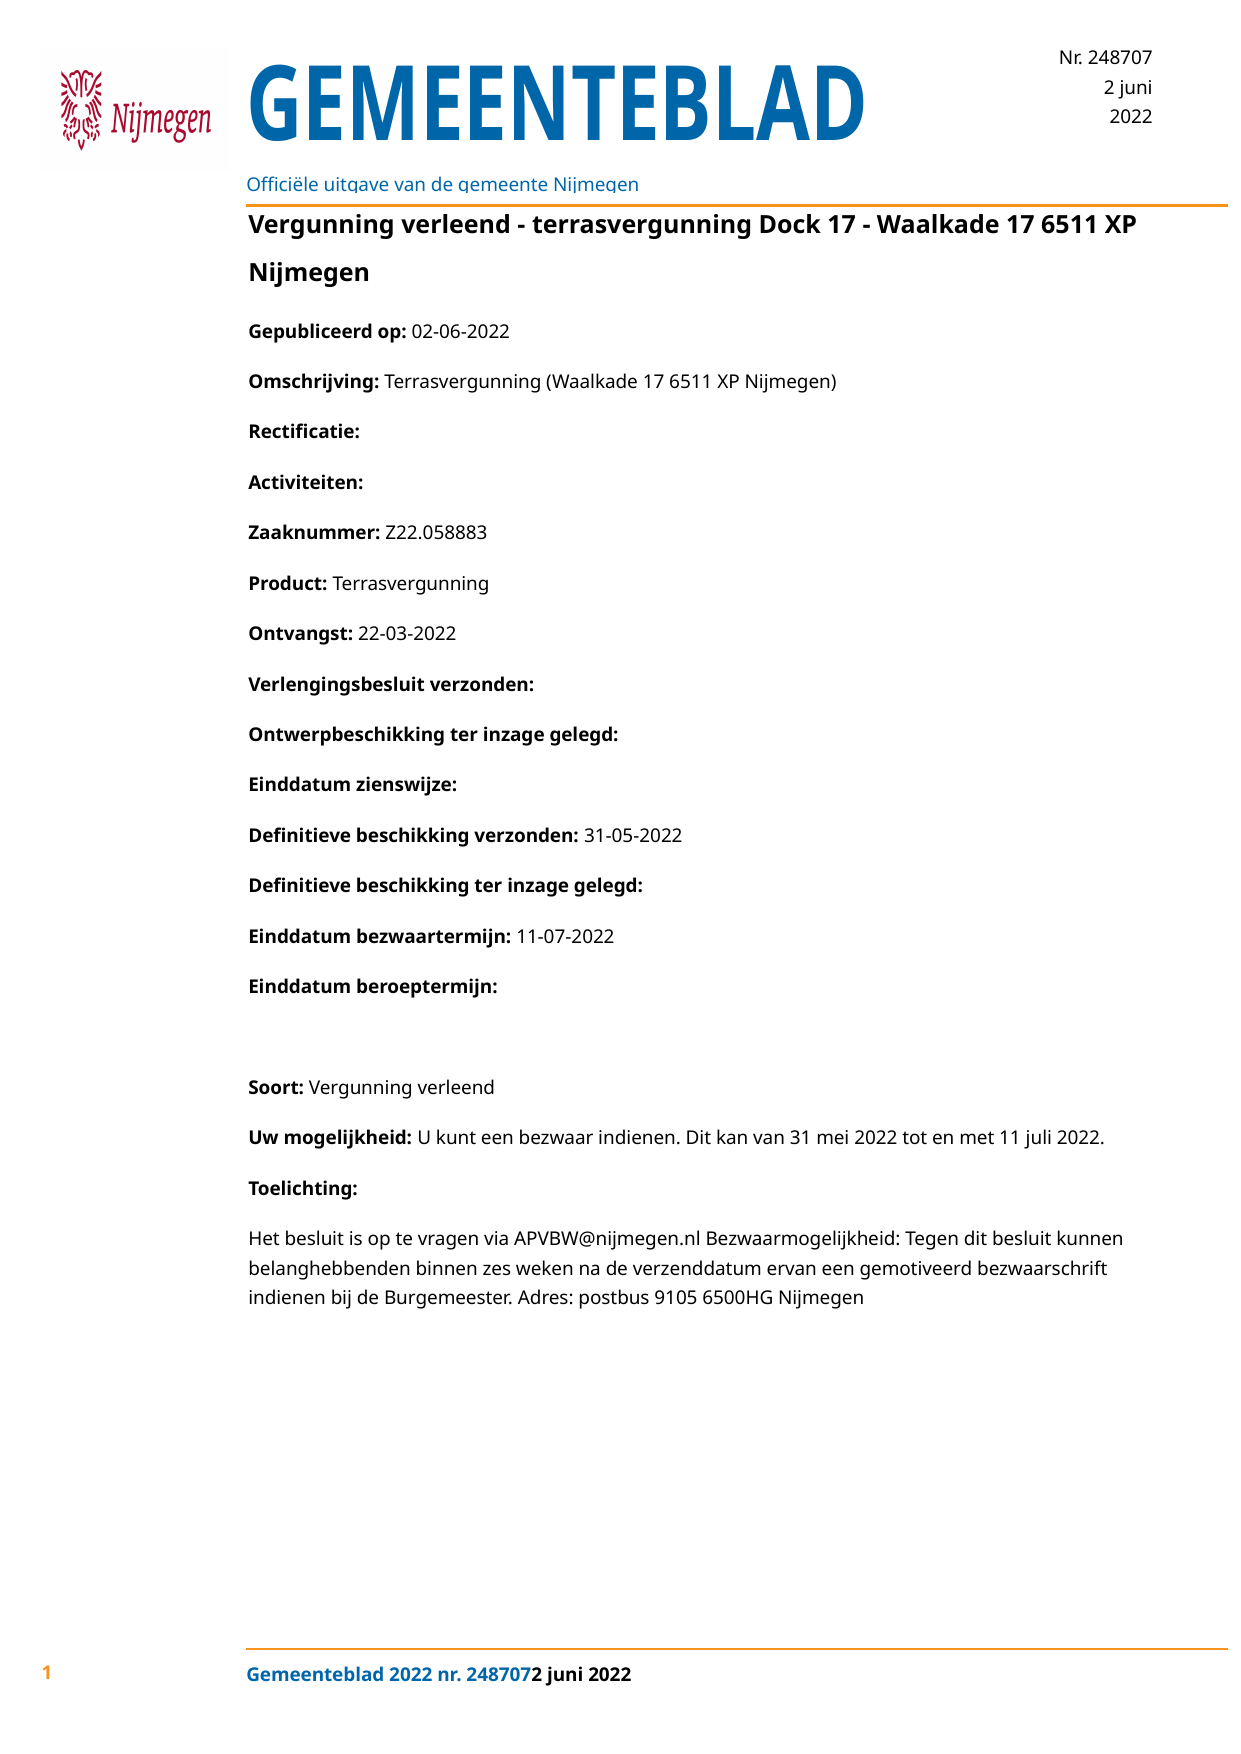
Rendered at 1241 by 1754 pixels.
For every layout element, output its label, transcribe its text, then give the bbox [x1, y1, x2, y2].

text Einddatum beroeptermijn: [248, 973, 1152, 999]
text Omschrijving: Terrasvergunning (Waalkade 17 6511 XP Nijmegen) [248, 368, 1152, 394]
text Gepubliceerd op: 02-06-2022 [248, 318, 1152, 344]
text Einddatum zienswijze: [248, 772, 1152, 797]
text Definitieve beschikking ter inzage gelegd: [248, 872, 1152, 898]
text Rectificatie: [248, 419, 1152, 444]
text Einddatum bezwaartermijn: 11-07-2022 [248, 923, 1152, 949]
picture [41, 47, 231, 172]
text Verlengingsbesluit verzonden: [248, 671, 1152, 697]
text Uw mogelijkheid: U kunt een bezwaar indienen. Dit kan van 31 mei 2022 tot en met 11 juli 2022. [248, 1124, 1152, 1150]
text Vergunning verleend - terrasvergunning Dock 17 - Waalkade 17 6511 XP Nijmegen [248, 207, 1152, 288]
text Activiteiten: [248, 469, 1152, 495]
text Ontwerpbeschikking ter inzage gelegd: [248, 721, 1152, 747]
text Het besluit is op te vragen via APVBW@nijmegen.nl Bezwaarmogelijkheid: Tegen dit besluit kunnen belanghebbenden binnen zes weken na de verzenddatum ervan een gemotiveerd bezwaarschrift indienen bij de Burgemeester. Adres: postbus 9105 6500HG Nijmegen [248, 1225, 1152, 1310]
text Definitieve beschikking verzonden: 31-05-2022 [248, 822, 1152, 848]
text Soort: Vergunning verleend [248, 1074, 1152, 1100]
text Zaaknummer: Z22.058883 [248, 519, 1152, 545]
text Toelichting: [248, 1175, 1152, 1201]
text Ontvangst: 22-03-2022 [248, 620, 1152, 646]
text Product: Terrasvergunning [248, 570, 1152, 596]
